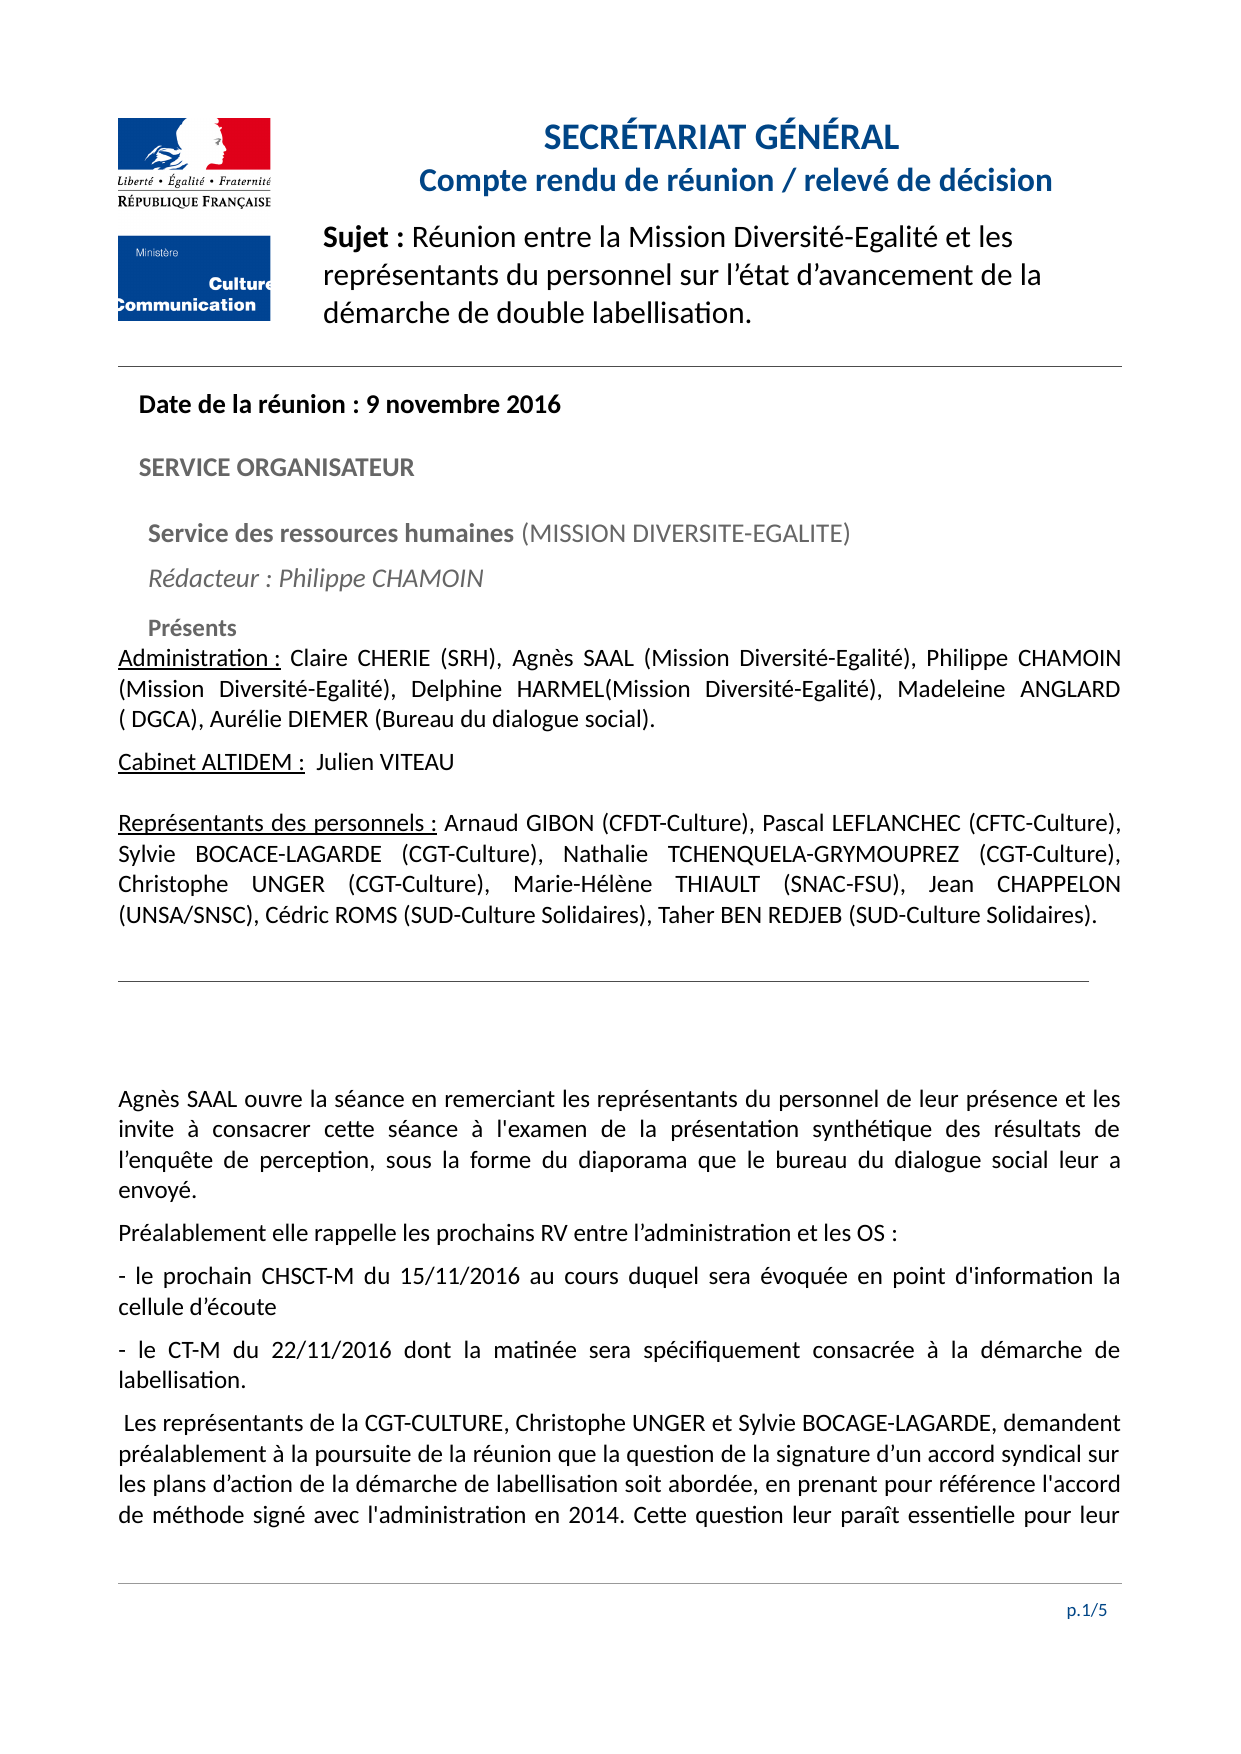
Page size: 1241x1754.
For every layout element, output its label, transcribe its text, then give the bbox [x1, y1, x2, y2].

text - le prochain CHSCT-M du 15/11/2016 au cours duquel sera évoquée en point d'information la cellule d’écoute [118, 1261, 1122, 1322]
text SERVICE ORGANISATEUR [118, 429, 1122, 504]
text Représentants des personnels : Arnaud GIBON (CFDT-Culture), Pascal LEFLANCHEC (CFTC-Culture), Sylvie BOCACE-LAGARDE (CGT-Culture), Nathalie TCHENQUELA-GRYMOUPREZ (CGT-Culture), Christophe UNGER (CGT-Culture), Marie-Hélène THIAULT (SNAC-FSU), Jean CHAPPELON (UNSA/SNSC), Cédric ROMS (SUD-Culture Solidaires), Taher BEN REDJEB (SUD-Culture Solidaires). [118, 807, 1122, 929]
picture [118, 118, 271, 321]
text Administration : Claire CHERIE (SRH), Agnès SAAL (Mission Diversité-Egalité), Philippe CHAMOIN (Mission Diversité-Egalité), Delphine HARMEL(Mission Diversité-Egalité), Madeleine ANGLARD ( DGCA), Aurélie DIEMER (Bureau du dialogue social). [118, 642, 1122, 734]
text Date de la réunion : 9 novembre 2016 [118, 367, 1122, 420]
text Rédacteur : Philippe CHAMOIN [148, 561, 1089, 594]
text Service des ressources humaines (MISSION DIVERSITE-EGALITE) [148, 516, 1089, 549]
text - le CT-M du 22/11/2016 dont la matinée sera spécifiquement consacrée à la démarche de labellisation. [118, 1334, 1122, 1395]
text Présents [148, 612, 1089, 642]
text Les représentants de la CGT-CULTURE, Christophe UNGER et Sylvie BOCAGE-LAGARDE, demandent préalablement à la poursuite de la réunion que la question de la signature d’un accord syndical sur les plans d’action de la démarche de labellisation soit abordée, en prenant pour référence l'accord de méthode signé avec l'administration en 2014. Cette question leur paraît essentielle pour leur [118, 1408, 1122, 1530]
text Préalablement elle rappelle les prochains RV entre l’administration et les OS : [118, 1217, 1122, 1248]
text Agnès SAAL ouvre la séance en remerciant les représentants du personnel de leur présence et les invite à consacrer cette séance à l'examen de la présentation synthétique des résultats de l’enquête de perception, sous la forme du diaporama que le bureau du dialogue social leur a envoyé. [118, 1083, 1122, 1205]
text Cabinet ALTIDEM : Julien VITEAU [118, 746, 1122, 777]
